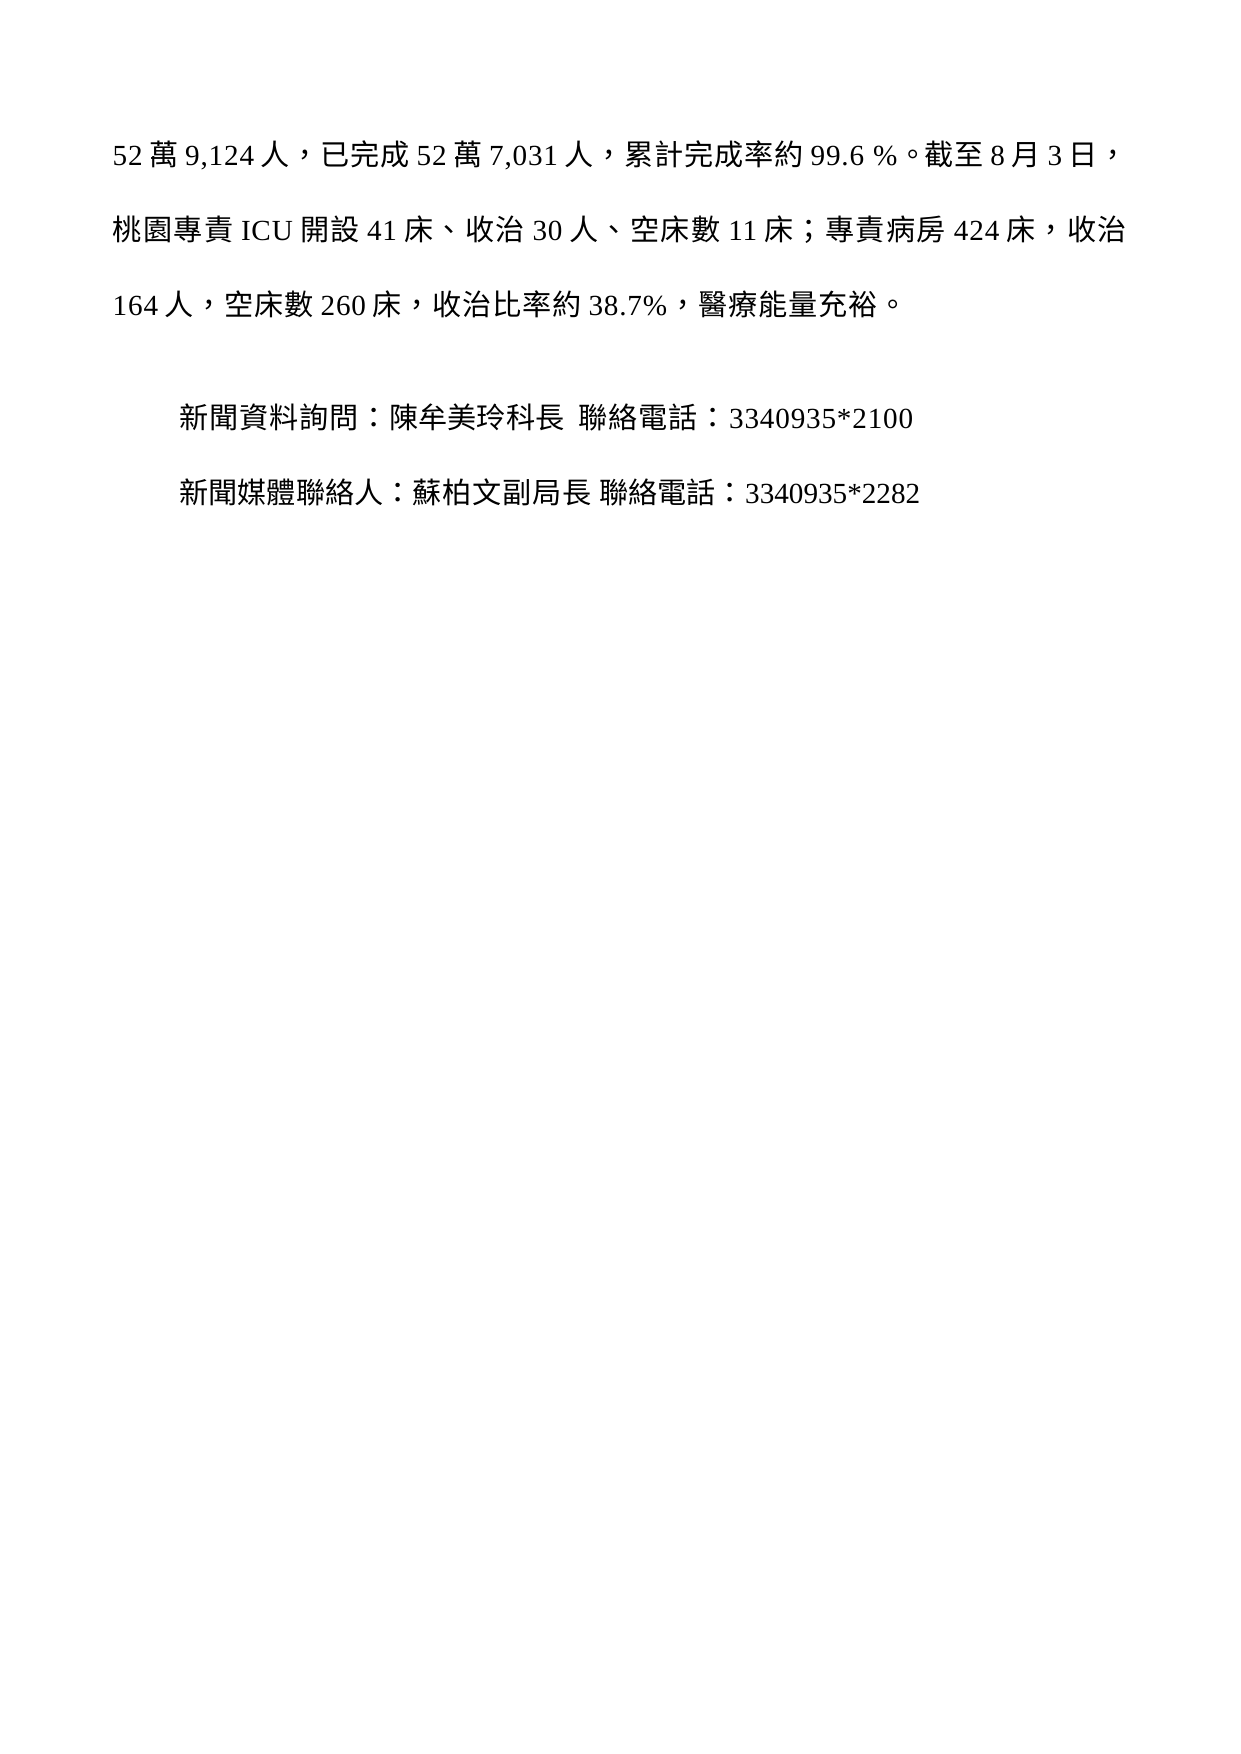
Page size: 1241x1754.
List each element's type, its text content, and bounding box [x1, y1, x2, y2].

text 新聞資料詢問：陳牟美玲科長 聯絡電話：3340935*2100 [112, 378, 1128, 453]
text 新聞媒體聯絡人：蘇柏文副局長 聯絡電話：3340935*2282 [112, 453, 1128, 528]
text 52萬9,124人，已完成52萬7,031人，累計完成率約99.6 %。截至8月3日，桃園專責ICU開設41床、收治30人、空床數11床；專責病房424床，收治164人，空床數260床，收治比率約38.7%，醫療能量充裕。 [112, 116, 1128, 341]
